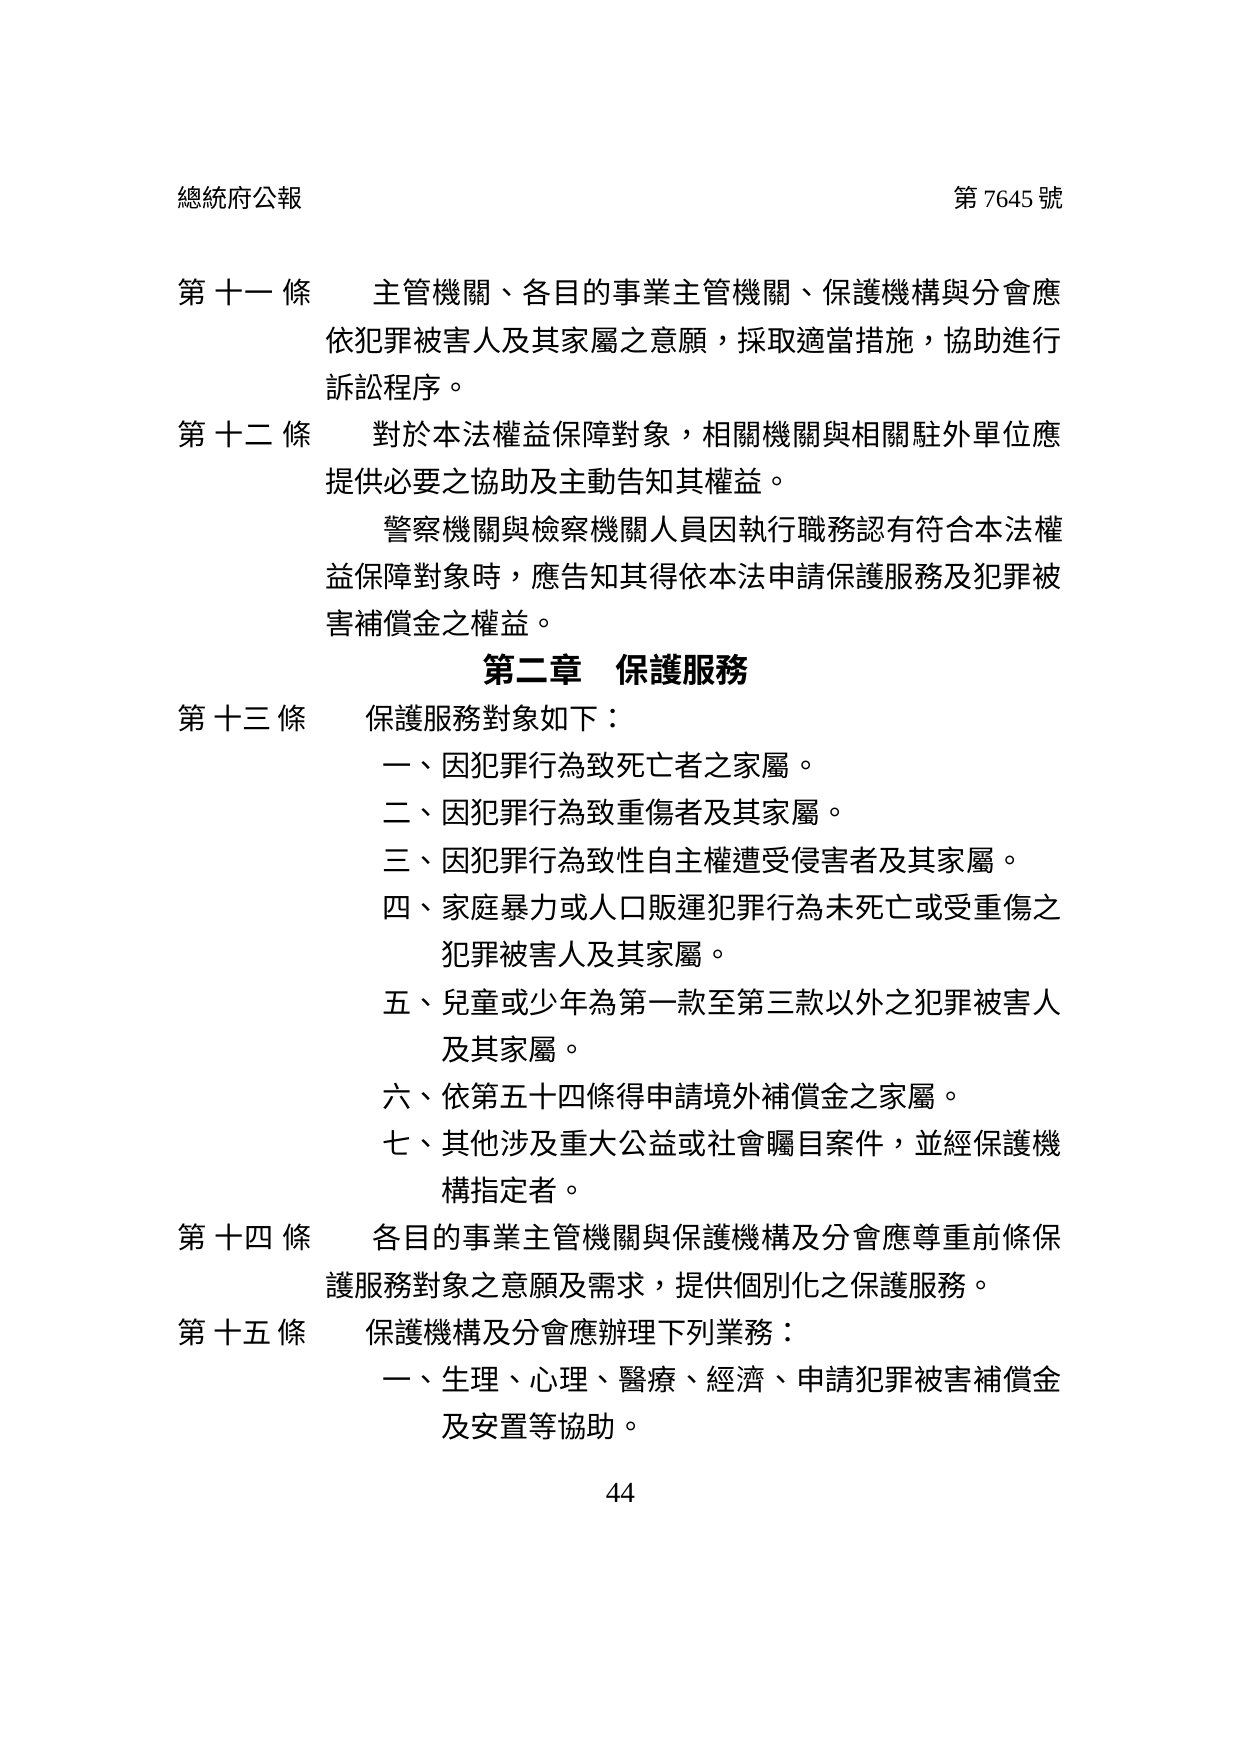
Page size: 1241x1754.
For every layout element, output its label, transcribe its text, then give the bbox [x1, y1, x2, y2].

text 二、 因犯罪行為致重傷者及其家屬。 [382, 786, 1063, 833]
text 第二章 保護服務 [482, 644, 1063, 691]
text 六、 依第五十四條得申請境外補償金之家屬。 [382, 1070, 1063, 1117]
text 第 十二 條 對於本法權益保障對象，相關機關與相關駐外單位應提供必要之協助及主動告知其權益。 [177, 408, 1063, 502]
text 三、 因犯罪行為致性自主權遭受侵害者及其家屬。 [382, 833, 1063, 881]
text 第 十四 條 各目的事業主管機關與保護機構及分會應尊重前條保護服務對象之意願及需求，提供個別化之保護服務。 [177, 1211, 1063, 1305]
text 第 十五 條 保護機構及分會應辦理下列業務： [177, 1305, 1063, 1352]
text 一、 因犯罪行為致死亡者之家屬。 [382, 739, 1063, 786]
text 五、 兒童或少年為第一款至第三款以外之犯罪被害人及其家屬。 [382, 975, 1063, 1070]
text 七、 其他涉及重大公益或社會矚目案件，並經保護機構指定者。 [382, 1117, 1063, 1211]
text 警察機關與檢察機關人員因執行職務認有符合本法權益保障對象時，應告知其得依本法申請保護服務及犯罪被害補償金之權益。 [325, 502, 1063, 644]
text 第 十三 條 保護服務對象如下： [177, 691, 1063, 739]
text 第 十一 條 主管機關、各目的事業主管機關、保護機構與分會應依犯罪被害人及其家屬之意願，採取適當措施，協助進行訴訟程序。 [177, 266, 1063, 408]
text 四、 家庭暴力或人口販運犯罪行為未死亡或受重傷之犯罪被害人及其家屬。 [382, 881, 1063, 975]
text 一、 生理、心理、醫療、經濟、申請犯罪被害補償金及安置等協助。 [382, 1352, 1063, 1447]
